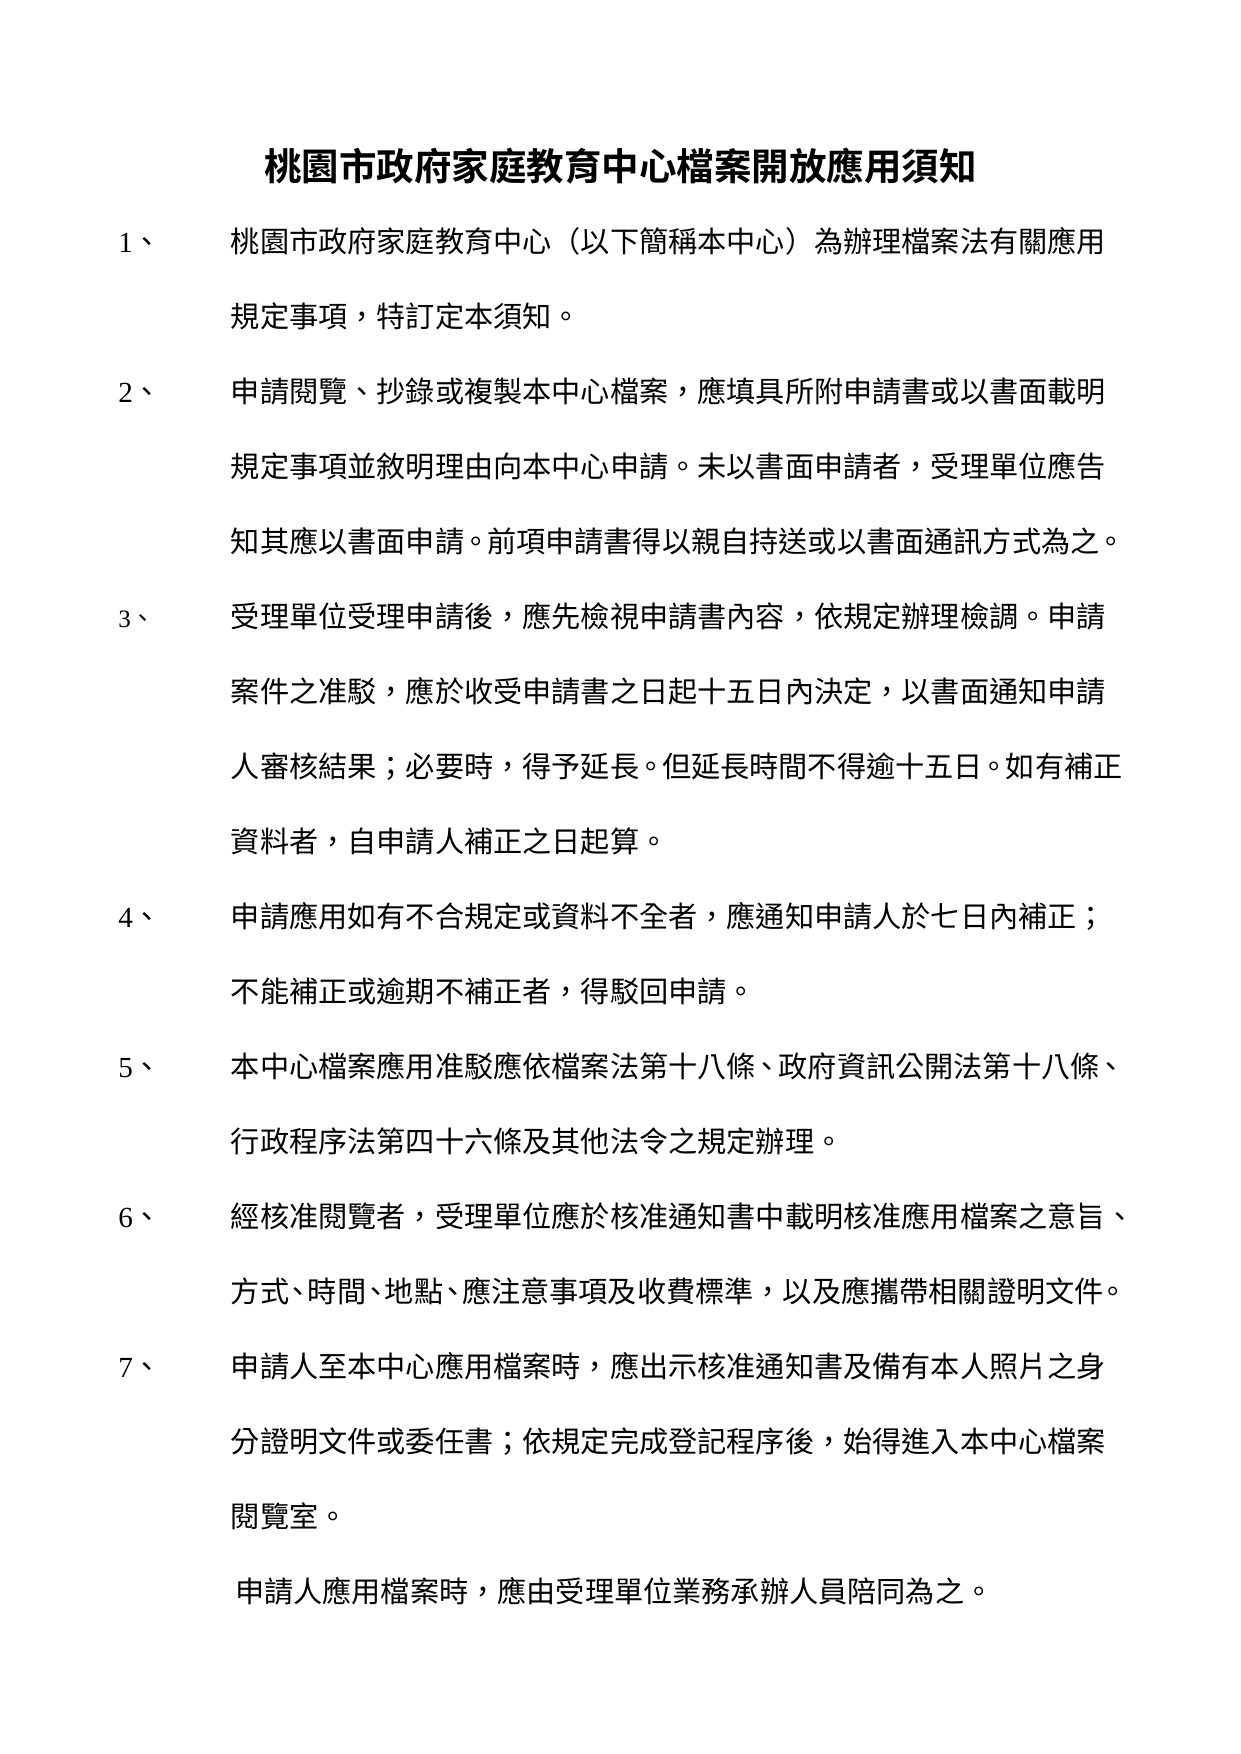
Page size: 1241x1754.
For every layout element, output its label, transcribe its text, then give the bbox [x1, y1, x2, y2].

text 桃園市政府家庭教育中心檔案開放應用須知 [118, 127, 1122, 202]
list 受理單位受理申請後，應先檢視申請書內容，依規定辦理檢調。申請案件之准駁，應於收受申請書之日起十五日內決定，以書面通知申請人審核結果；必要時，得予延長。但延長時間不得逾十五日。如有補正資料者，自申請人補正之日起算。 [118, 577, 1122, 877]
list 桃園市政府家庭教育中心（以下簡稱本中心）為辦理檔案法有關應用規定事項，特訂定本須知。 [118, 202, 1122, 352]
list 經核准閱覽者，受理單位應於核准通知書中載明核准應用檔案之意旨、方式、時間、地點、應注意事項及收費標準，以及應攜帶相關證明文件。 [118, 1177, 1122, 1327]
list 本中心檔案應用准駁應依檔案法第十八條、政府資訊公開法第十八條、行政程序法第四十六條及其他法令之規定辦理。 [118, 1027, 1122, 1177]
list 申請人至本中心應用檔案時，應出示核准通知書及備有本人照片之身分證明文件或委任書；依規定完成登記程序後，始得進入本中心檔案閱覽室。 [118, 1327, 1122, 1552]
list 申請閱覽、抄錄或複製本中心檔案，應填具所附申請書或以書面載明規定事項並敘明理由向本中心申請。未以書面申請者，受理單位應告知其應以書面申請。前項申請書得以親自持送或以書面通訊方式為之。 [118, 352, 1122, 577]
list 申請應用如有不合規定或資料不全者，應通知申請人於七日內補正；不能補正或逾期不補正者，得駁回申請。 [118, 877, 1122, 1027]
text 申請人應用檔案時，應由受理單位業務承辦人員陪同為之。 [118, 1552, 1122, 1627]
